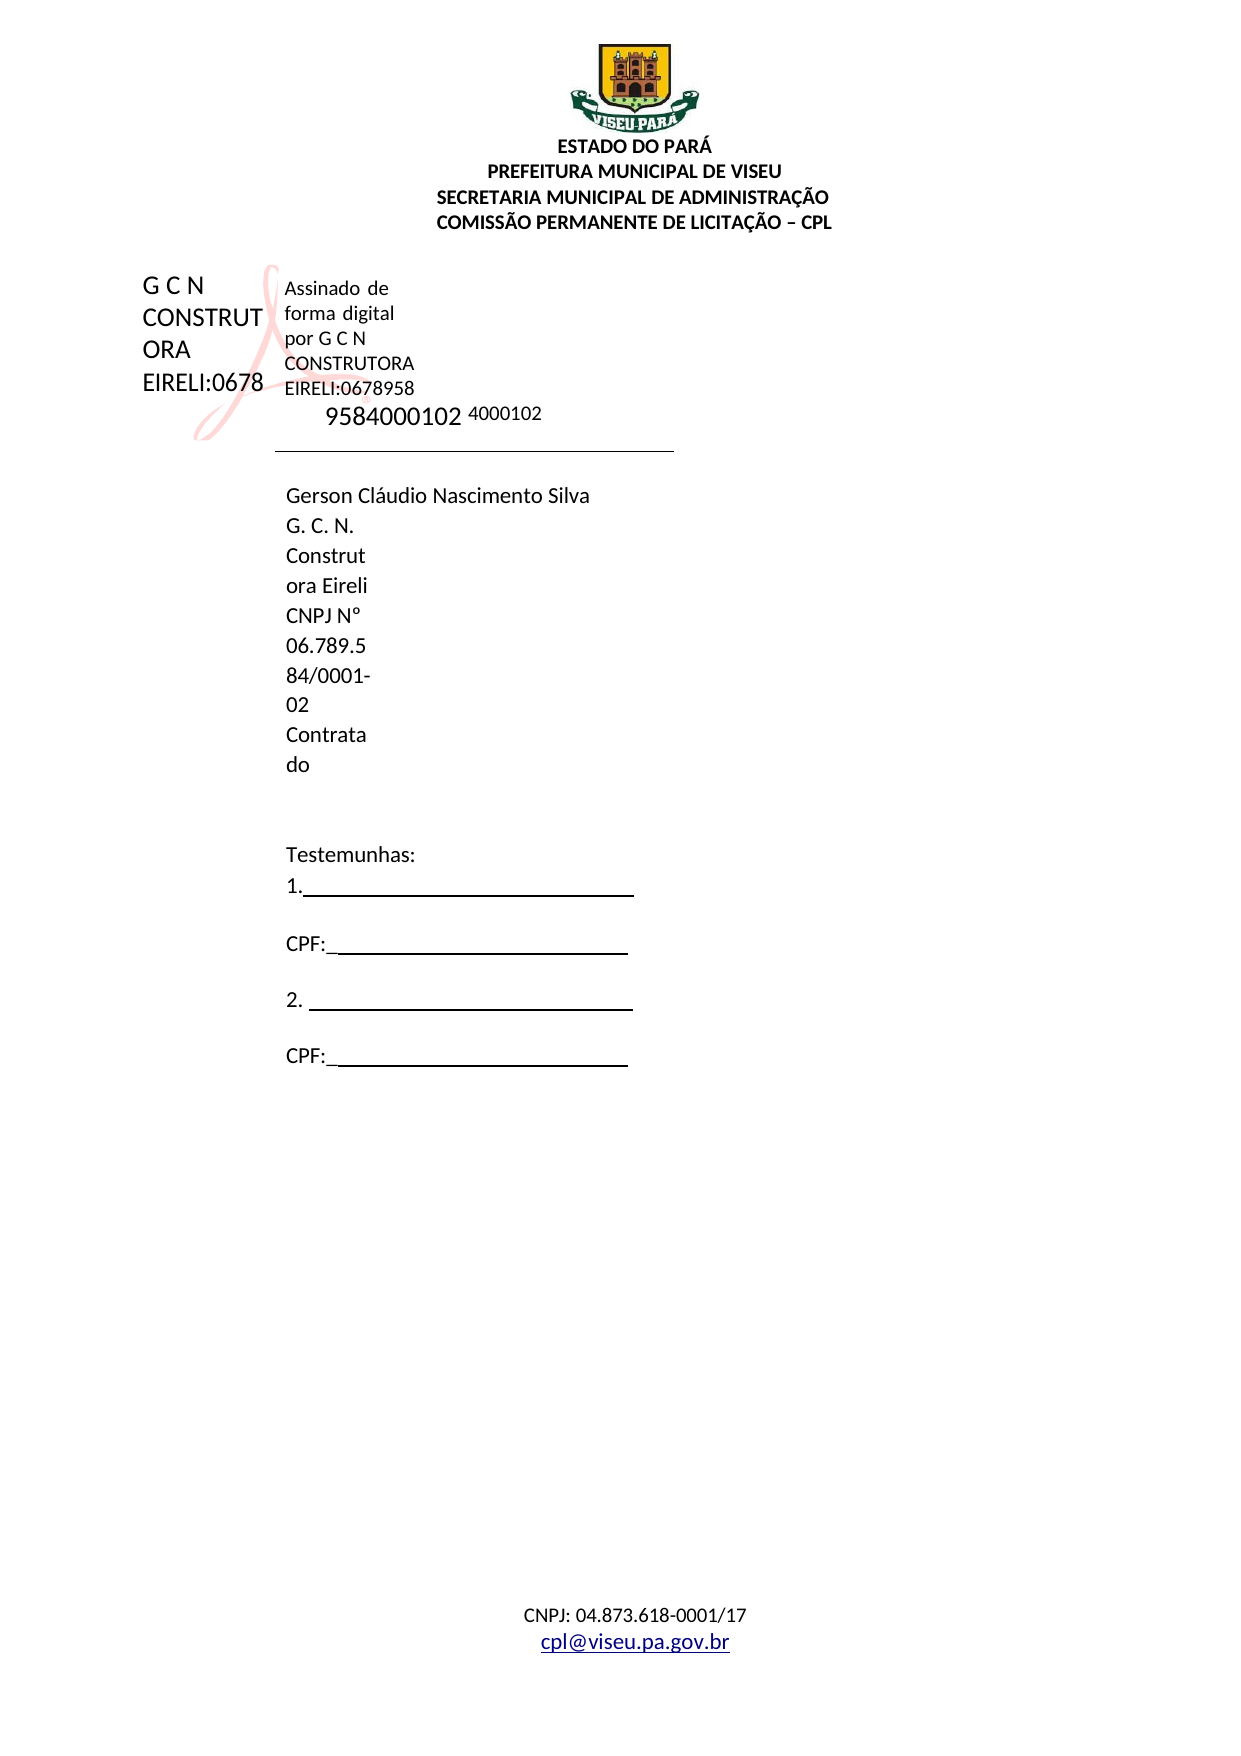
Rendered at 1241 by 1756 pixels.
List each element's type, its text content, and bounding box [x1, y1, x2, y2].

text 1. [286, 871, 1066, 899]
text G. C. N. Construtora Eireli CNPJ Nº 06.789.584/0001-02 Contratado [286, 511, 375, 778]
text 2. [286, 985, 1066, 1013]
text Assinado de forma digital por G C N CONSTRUTORA EIRELI:0678958 [284, 275, 418, 400]
text 9584000102 4000102 [324, 400, 1066, 431]
text Testemunhas: [286, 841, 1066, 869]
text CPF:_ [286, 929, 1066, 957]
text CPF:_ [286, 1041, 1066, 1069]
subtitle G C N CONSTRUT ORA EIRELI:0678 [142, 268, 268, 398]
subtitle G C N CONSTRUT ORA EIRELI:0678 [256, 342, 270, 387]
text Gerson Cláudio Nascimento Silva [286, 481, 1066, 509]
